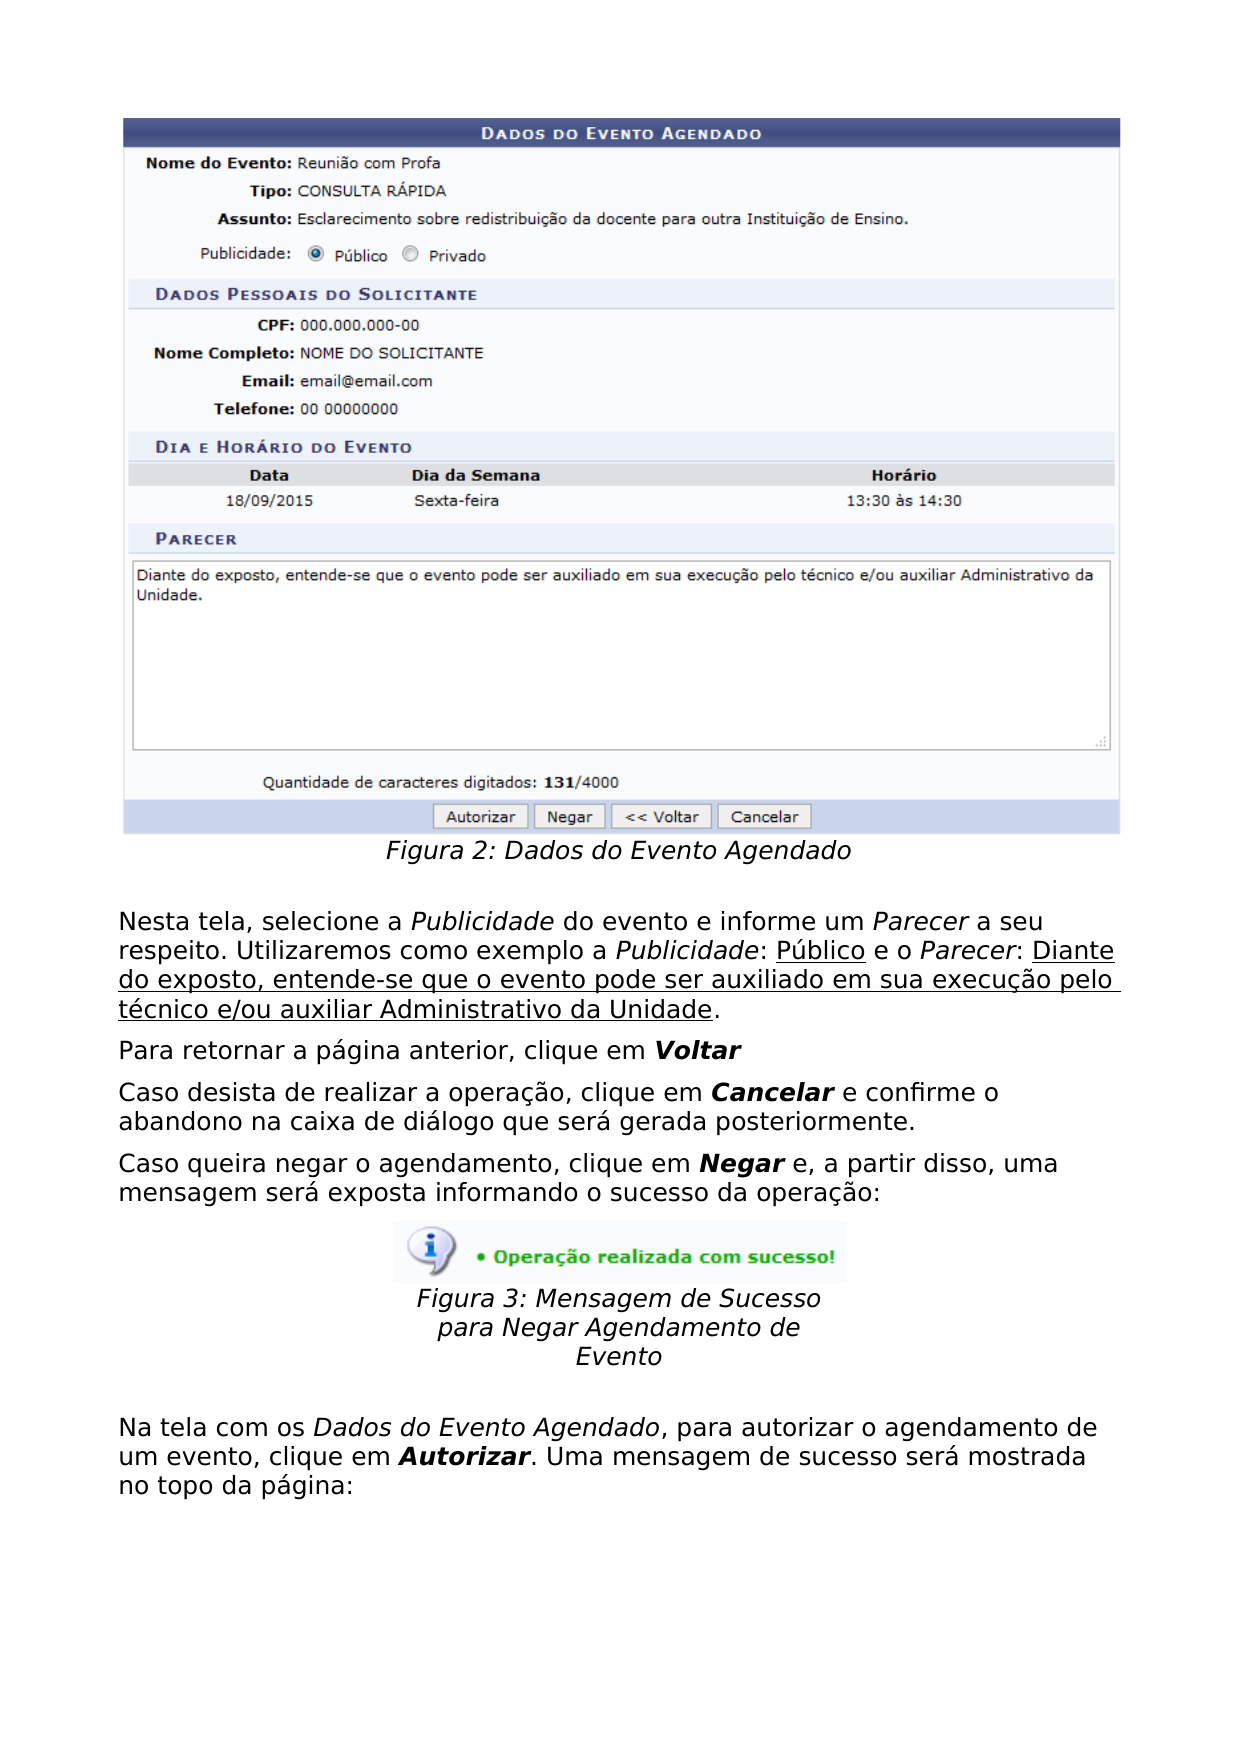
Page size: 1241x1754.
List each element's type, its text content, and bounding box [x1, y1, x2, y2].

picture [118, 118, 1123, 837]
text Figura 2: Dados do Evento Agendado [118, 837, 1122, 866]
picture [392, 1220, 848, 1284]
text Nesta tela, selecione a Publicidade do evento e informe um Parecer a seu respeito. Utilizaremos como exemplo a Publicidade: Público e o Parecer: Diante do exposto, entende-se que o evento pode ser auxiliado em sua execução pelo técnico e/ou auxiliar Administrativo da Unidade. [118, 907, 1122, 1024]
text Caso queira negar o agendamento, clique em Negar e, a partir disso, uma mensagem será exposta informando o sucesso da operação: [118, 1149, 1122, 1207]
text Caso desista de realizar a operação, clique em Cancelar e confirme o abandono na caixa de diálogo que será gerada posteriormente. [118, 1078, 1122, 1137]
text Para retornar a página anterior, clique em Voltar [118, 1037, 1122, 1066]
text Na tela com os Dados do Evento Agendado, para autorizar o agendamento de um evento, clique em Autorizar. Uma mensagem de sucesso será mostrada no topo da página: [118, 1413, 1122, 1501]
text Figura 3: Mensagem de Sucesso para Negar Agendamento de Evento [393, 1284, 847, 1371]
